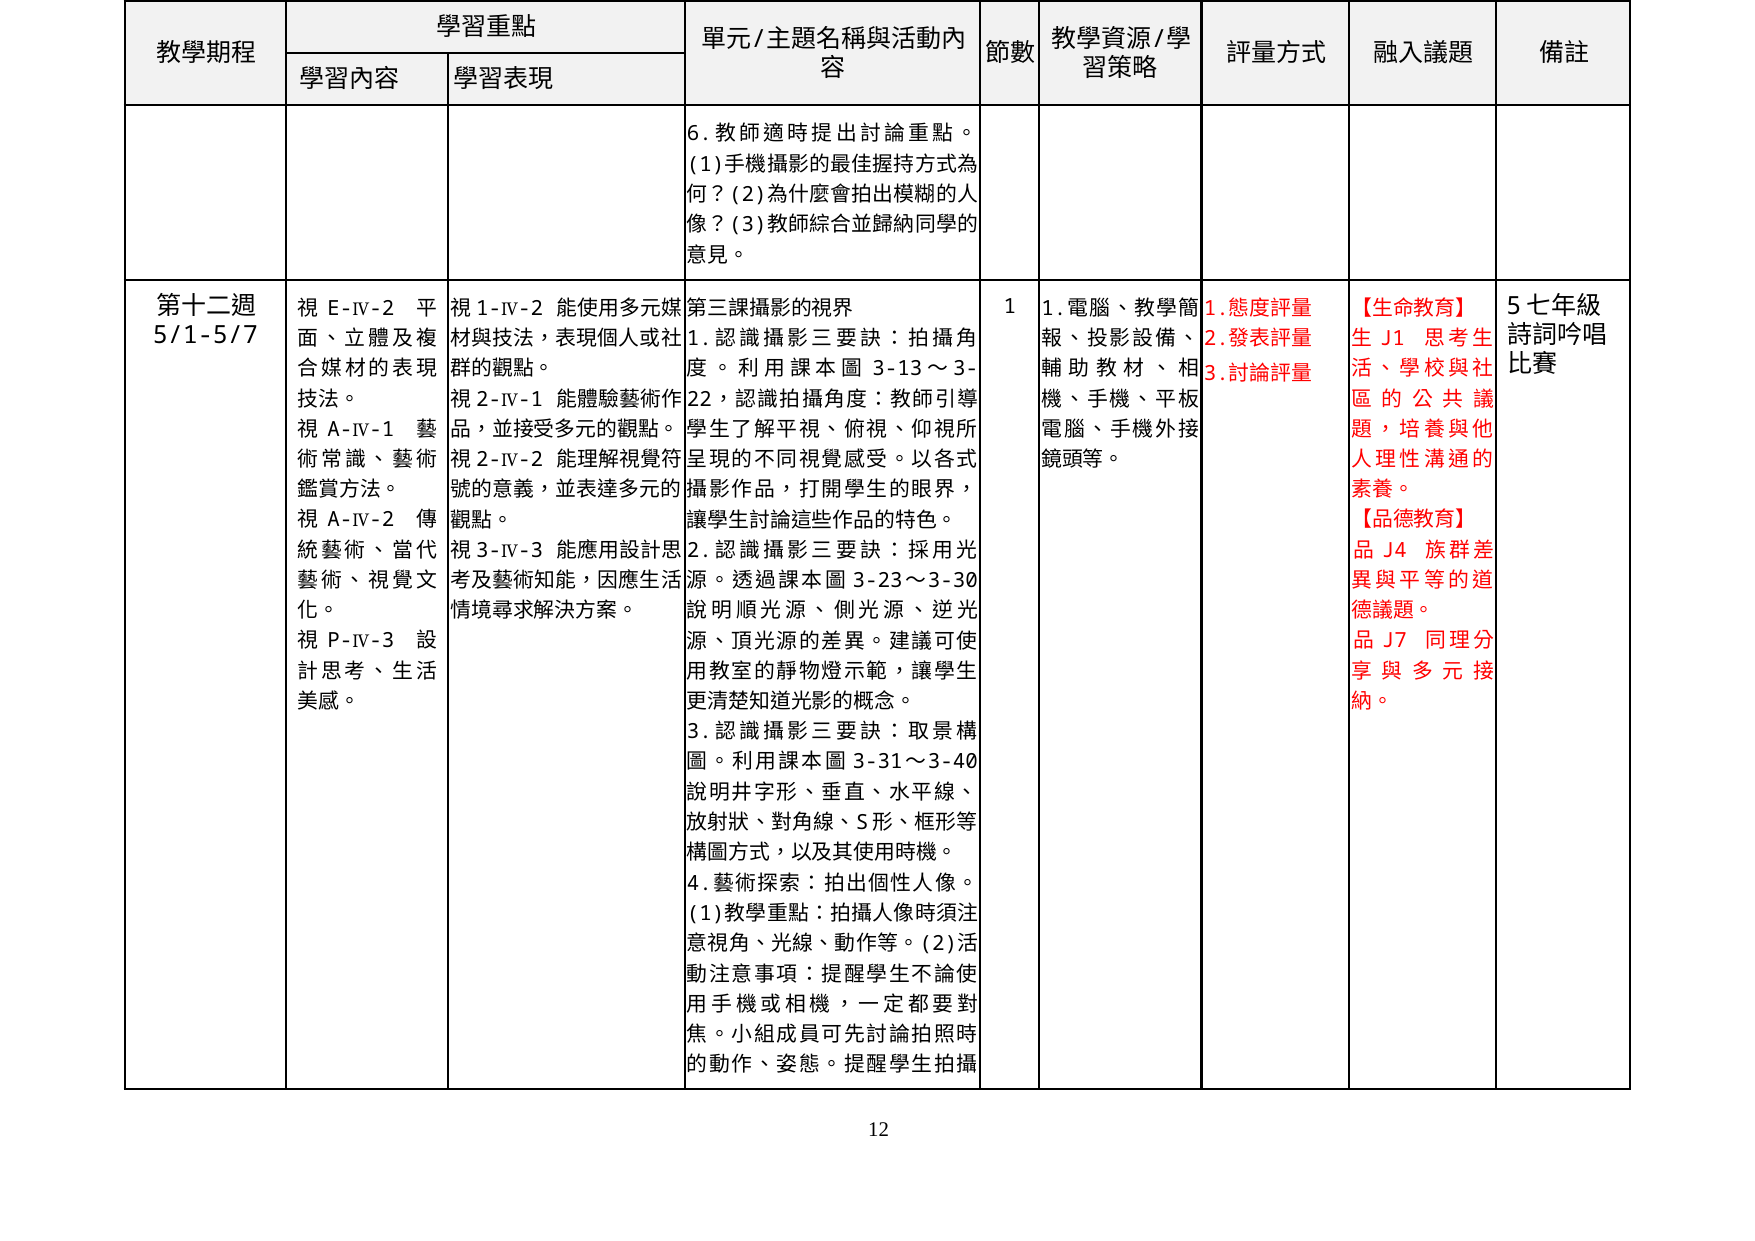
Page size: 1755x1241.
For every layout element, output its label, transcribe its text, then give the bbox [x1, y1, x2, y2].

table_cell 第十二週5/1-5/7 [126, 281, 285, 1088]
table_cell 1 [981, 281, 1038, 1088]
table_cell [1350, 106, 1495, 278]
table_header 學習重點 [287, 2, 684, 52]
table_cell 視1-Ⅳ-2 能使用多元媒材與技法，表現個人或社群的觀點。 視2-Ⅳ-1 能體驗藝術作品，並接受多元的觀點。 視2-Ⅳ-2 能理解視覺符號的意義，並表達多元的觀點。 視3-Ⅳ-3 能應用設計思考及藝術知能，因應生活情境尋求解決方案。 [449, 281, 684, 1088]
table_cell [287, 106, 447, 278]
table_header 教學期程 [126, 2, 285, 104]
table_cell 學習表現 [449, 54, 684, 104]
table_cell [449, 106, 684, 278]
table_cell 學習內容 [287, 54, 447, 104]
table_cell 1.態度評量 2.發表評量 3.討論評量 [1203, 281, 1348, 1088]
table_cell 5七年級詩詞吟唱比賽 [1497, 281, 1629, 1088]
table_cell 第三課攝影的視界 1.認識攝影三要訣：拍攝角度。利用課本圖3-13～3-22，認識拍攝角度：教師引導學生了解平視、俯視、仰視所呈現的不同視覺感受。以各式攝影作品，打開學生的眼界，讓學生討論這些作品的特色。 2.認識攝影三要訣：採用光源。透過課本圖3-23～3-30說明順光源、側光源、逆光源、頂光源的差異。建議可使用教室的靜物燈示範，讓學生更清楚知道光影的概念。 3.認識攝影三要訣：取景構圖。利用課本圖3-31～3-40說明井字形、垂直、水平線、放射狀、對角線、S形、框形等構圖方式，以及其使用時機。 4.藝術探索：拍出個性人像。(1)教學重點：拍攝人像時須注意視角、光線、動作等。(2)活動注意事項：提醒學生不論使用手機或相機，一定都要對焦。小組成員可先討論拍照時的動作、姿態。提醒學生拍攝 [686, 281, 979, 1088]
table_cell 1.電腦、教學簡報、投影設備、輔助教材、相機、手機、平板電腦、手機外接鏡頭等。 [1040, 281, 1200, 1088]
table_header 單元/主題名稱與活動內容 [686, 2, 979, 104]
table_cell [1497, 106, 1629, 278]
table_header 節數 [981, 2, 1038, 104]
table_header 備註 [1497, 2, 1629, 104]
table_cell 6.教師適時提出討論重點。(1)手機攝影的最佳握持方式為何？(2)為什麼會拍出模糊的人像？(3)教師綜合並歸納同學的意見。 [686, 106, 979, 278]
table_cell [1203, 106, 1348, 278]
table_header 教學資源/學習策略 [1040, 2, 1200, 104]
table_cell [981, 106, 1038, 278]
table_header 融入議題 [1350, 2, 1495, 104]
table_header 評量方式 [1203, 2, 1348, 104]
table_cell [1040, 106, 1200, 278]
table_cell 【生命教育】 生J1 思考生活、學校與社區的公共議題，培養與他人理性溝通的素養。 【品德教育】 品J4 族群差異與平等的道德議題。 品J7 同理分享與多元接納。 [1350, 281, 1495, 1088]
table_cell 視E-Ⅳ-2 平面、立體及複合媒材的表現技法。 視A-Ⅳ-1 藝術常識、藝術鑑賞方法。 視A-Ⅳ-2 傳統藝術、當代藝術、視覺文化。 視P-Ⅳ-3 設計思考、生活美感。 [287, 281, 447, 1088]
table_cell [126, 106, 285, 278]
